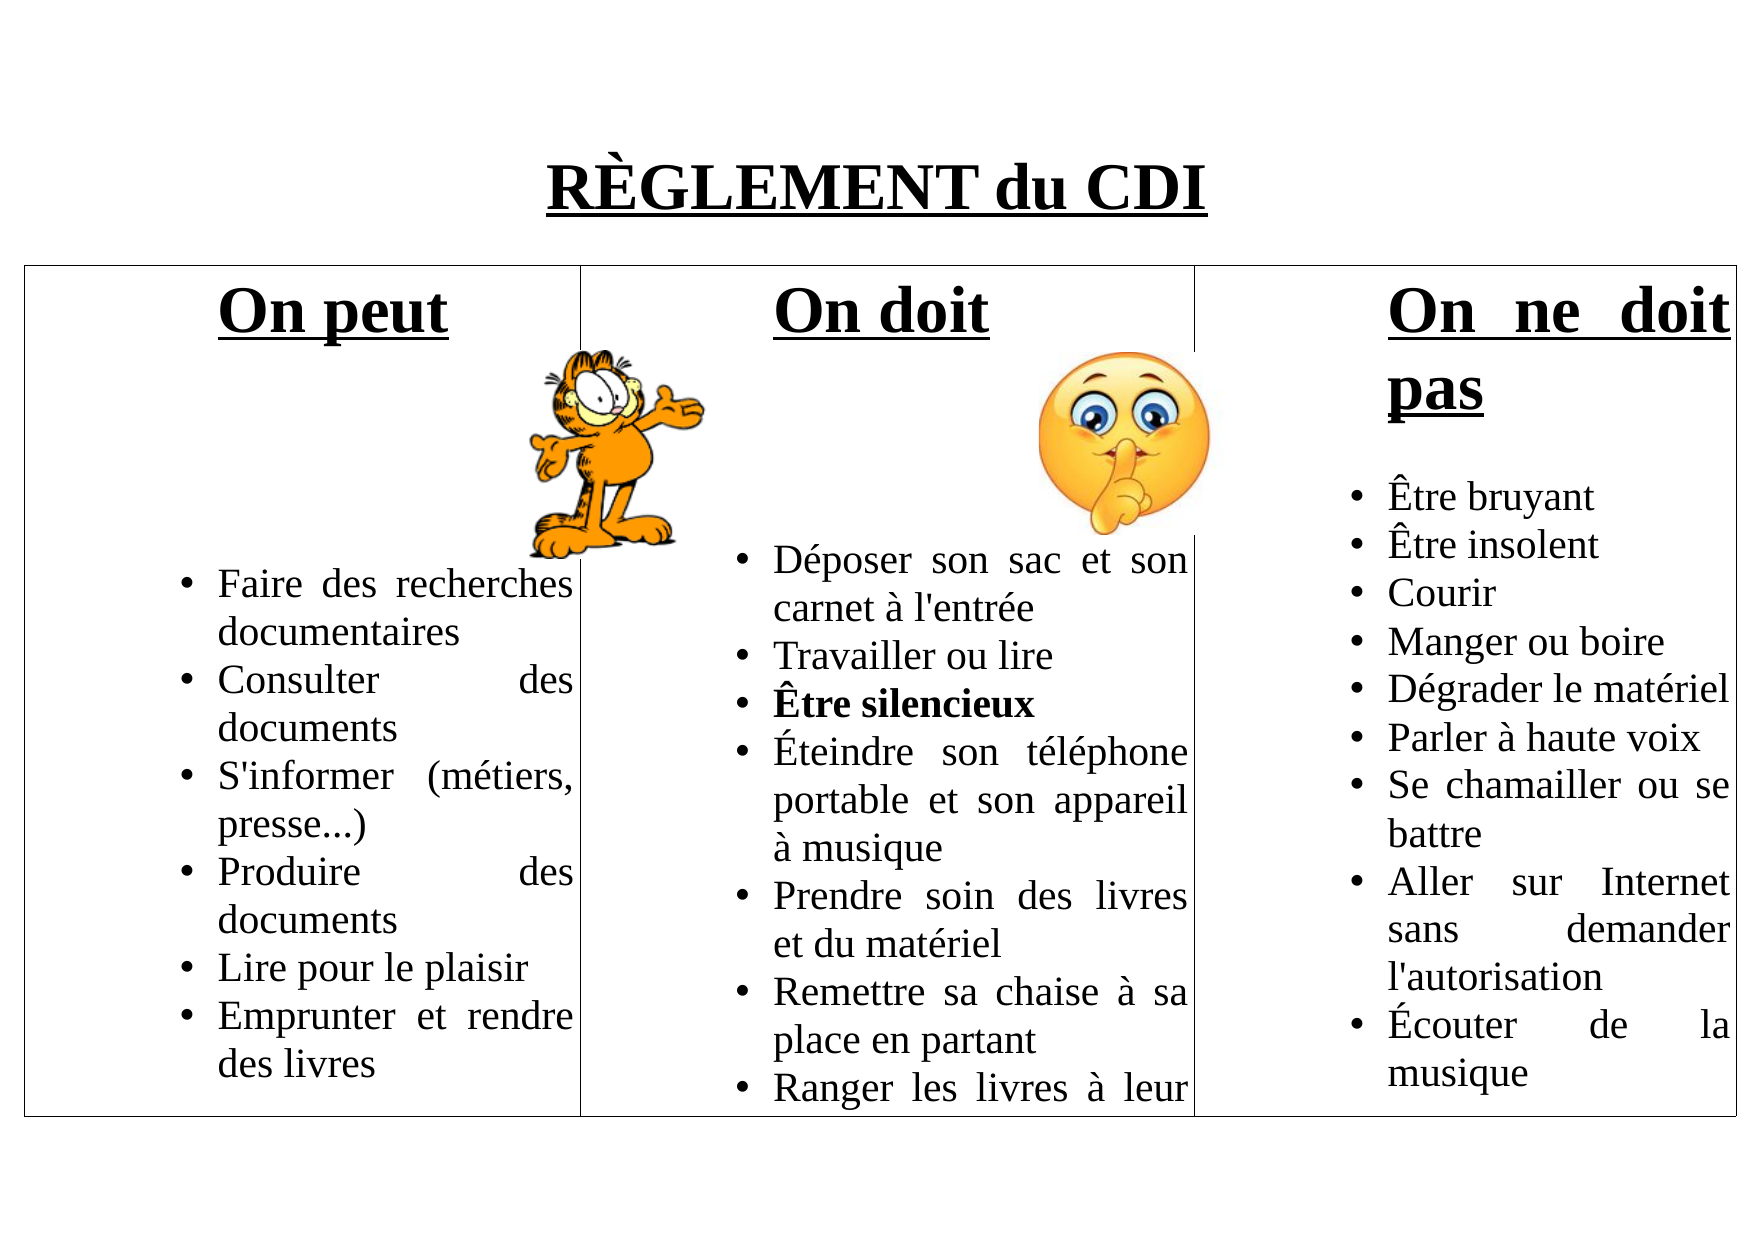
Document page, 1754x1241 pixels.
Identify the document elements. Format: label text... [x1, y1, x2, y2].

table_header On peut Faire des recherches documentaires Consulter des documents S'informer (métiers, presse...) Produire des documents Lire pour le plaisir Emprunter et rendre des livres Travailler sur informatique si on demande l'autorisation [25, 266, 580, 558]
table_header On doit Déposer son sac et son carnet à l'entrée Travailler ou lire Être silencieux Éteindre son téléphone portable et son appareil à musique Prendre soin des livres et du matériel Remettre sa chaise à sa place en partant Ranger les livres à leur place Rapporter son livre à temps [581, 559, 1194, 1116]
table_header On ne doit pas Être bruyant Être insolent Courir Manger ou boire Dégrader le matériel Parler à haute voix Se chamailler ou se battre Aller sur Internet sans demander l'autorisation Écouter de la musique Répondre au téléphone Ne rien faire... [1195, 266, 1736, 1116]
picture [508, 350, 726, 559]
picture [1038, 352, 1231, 535]
text RÈGLEMENT du CDI [118, 147, 1636, 223]
table_header On doit Déposer son sac et son carnet à l'entrée Travailler ou lire Être silencieux Éteindre son téléphone portable et son appareil à musique Prendre soin des livres et du matériel Remettre sa chaise à sa place en partant Ranger les livres à leur place Rapporter son livre à temps [581, 266, 1194, 558]
table_header On peut Faire des recherches documentaires Consulter des documents S'informer (métiers, presse...) Produire des documents Lire pour le plaisir Emprunter et rendre des livres Travailler sur informatique si on demande l'autorisation [25, 559, 580, 1116]
